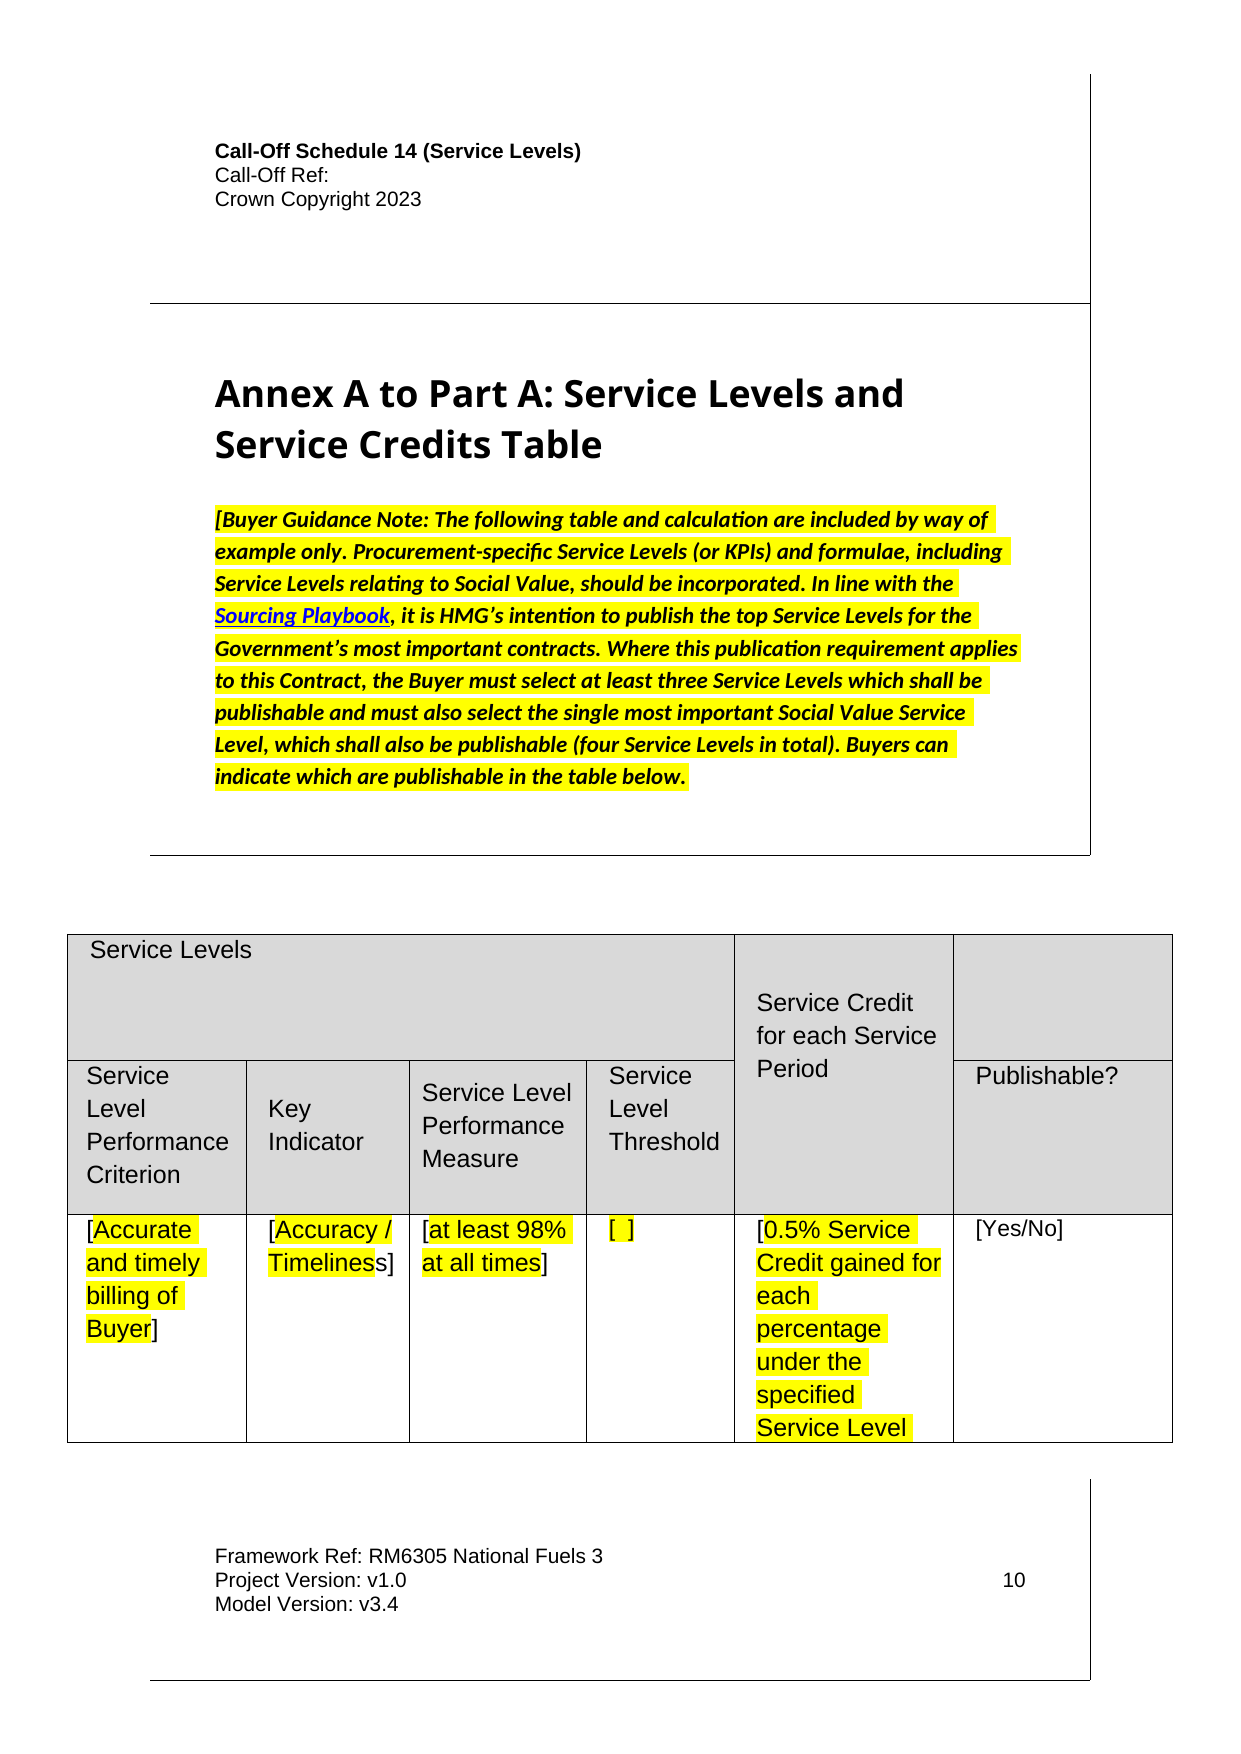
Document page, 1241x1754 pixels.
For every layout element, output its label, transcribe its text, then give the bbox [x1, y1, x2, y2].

table_cell [Accuracy /Timeliness] [247, 1215, 409, 1442]
table_cell [at least 98% at all times] [410, 1215, 586, 1442]
table_cell [0.5% Service Credit gained for each percentage under the specified Service Level [735, 1215, 953, 1442]
table_cell Publishable? [954, 1061, 1172, 1214]
table_cell Service Level Performance Measure [410, 1061, 586, 1214]
table_cell Key Indicator [247, 1061, 409, 1214]
text Annex A to Part A: Service Levels and Service Credits Table [150, 303, 1090, 440]
table_cell Service Level Performance Criterion [68, 1061, 246, 1214]
text [Buyer Guidance Note: The following table and calculation are included by way of example only. Procurement-specific Service Levels (or KPIs) and formulae, including Service Levels relating to Social Value, should be incorporated. In line with the Sourcing Playbook, it is HMG’s intention to publish the top Service Levels for the Government’s most important contracts. Where this publication requirement applies to this Contract, the Buyer must select at least three Service Levels which shall be publishable and must also select the single most important Social Value Service Level, which shall also be publishable (four Service Levels in total). Buyers can indicate which are publishable in the table below. [150, 440, 1090, 855]
table_cell [Accurate and timely billing of Buyer] [68, 1215, 246, 1442]
table_cell [ ] [587, 1215, 734, 1442]
table_cell [Yes/No] [954, 1215, 1172, 1442]
table_header Service Credit for each Service Period [735, 935, 953, 1214]
table_header Service Levels [68, 935, 734, 1060]
table_cell Service Level Threshold [587, 1061, 734, 1214]
table_header [954, 935, 1172, 1060]
